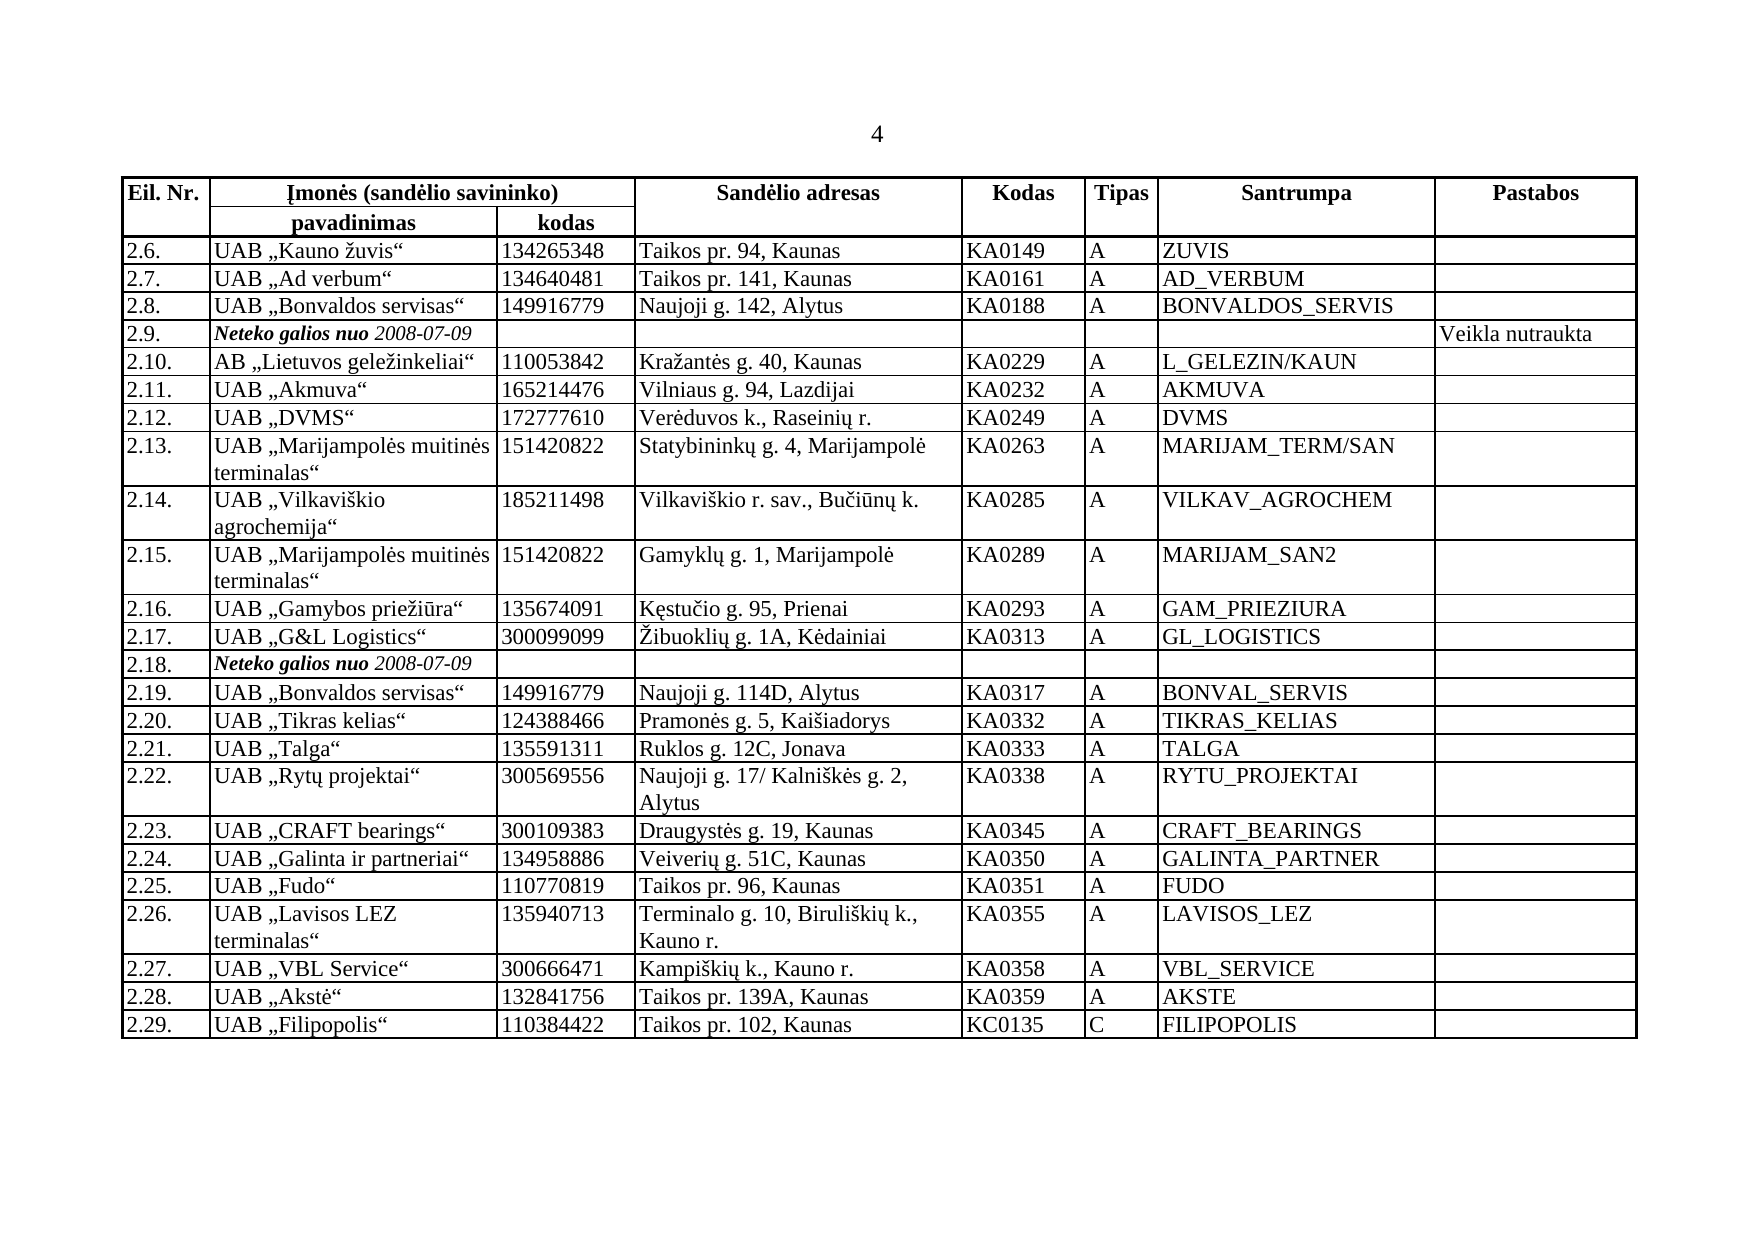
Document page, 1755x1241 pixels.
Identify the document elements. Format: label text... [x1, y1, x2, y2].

table_cell A [1086, 679, 1157, 705]
table_cell 300109383 [498, 817, 634, 843]
table_cell Žibuoklių g. 1A, Kėdainiai [636, 623, 961, 649]
table_cell DVMS [1159, 404, 1434, 431]
table_cell Pramonės g. 5, Kaišiadorys [636, 707, 961, 733]
table_cell Vilkaviškio r. sav., Bučiūnų k. [636, 487, 961, 539]
table_cell [1436, 238, 1635, 263]
table_cell pavadinimas [211, 207, 496, 235]
table_cell KA0188 [963, 293, 1084, 319]
table_cell KA0229 [963, 348, 1084, 375]
table_cell Taikos pr. 94, Kaunas [636, 238, 961, 263]
table_cell Naujoji g. 142, Alytus [636, 293, 961, 319]
table_cell 2.23. [124, 817, 209, 843]
table_cell A [1086, 376, 1157, 403]
table_cell Taikos pr. 139A, Kaunas [636, 983, 961, 1009]
table_cell 2.24. [124, 845, 209, 871]
table_cell KA0149 [963, 238, 1084, 263]
table_cell A [1086, 487, 1157, 539]
table_header Sandėlio adresas [636, 179, 961, 235]
table_cell A [1086, 265, 1157, 291]
table_cell MARIJAM_TERM/SAN [1159, 432, 1434, 485]
table_cell UAB „Akmuva“ [211, 376, 496, 403]
table_cell KA0345 [963, 817, 1084, 843]
table_cell A [1086, 404, 1157, 431]
table_cell A [1086, 707, 1157, 733]
table_cell [1436, 1011, 1635, 1037]
table_cell RYTU_PROJEKTAI [1159, 763, 1434, 815]
table_cell Draugystės g. 19, Kaunas [636, 817, 961, 843]
table_cell A [1086, 595, 1157, 621]
table_cell [1086, 651, 1157, 677]
table_cell 2.29. [124, 1011, 209, 1037]
table_cell [498, 321, 634, 347]
table_cell [1436, 679, 1635, 705]
table_cell ZUVIS [1159, 238, 1434, 263]
table_cell A [1086, 955, 1157, 981]
table_cell 2.16. [124, 595, 209, 621]
table_cell KA0358 [963, 955, 1084, 981]
table_cell A [1086, 845, 1157, 871]
table_cell Neteko galios nuo 2008-07-09 [211, 651, 496, 677]
table_cell [1436, 623, 1635, 649]
table_cell 2.12. [124, 404, 209, 431]
table_cell 124388466 [498, 707, 634, 733]
table_cell UAB „G&L Logistics“ [211, 623, 496, 649]
table_header Įmonės (sandėlio savininko) [211, 179, 634, 206]
table_cell [1436, 265, 1635, 291]
table_cell 2.10. [124, 348, 209, 375]
table_cell UAB „Fudo“ [211, 873, 496, 899]
table_cell BONVALDOS_SERVIS [1159, 293, 1434, 319]
table_cell TIKRAS_KELIAS [1159, 707, 1434, 733]
table_cell CRAFT_BEARINGS [1159, 817, 1434, 843]
table_cell [1436, 404, 1635, 431]
table_cell [1086, 321, 1157, 347]
table_cell A [1086, 541, 1157, 593]
table_cell 110770819 [498, 873, 634, 899]
table_header Santrumpa [1159, 179, 1434, 235]
table_cell A [1086, 348, 1157, 375]
table_cell 2.8. [124, 293, 209, 319]
table_cell KA0359 [963, 983, 1084, 1009]
table_cell TALGA [1159, 735, 1434, 761]
table_cell UAB „Akstė“ [211, 983, 496, 1009]
table_cell UAB „Bonvaldos servisas“ [211, 679, 496, 705]
table_cell UAB „Tikras kelias“ [211, 707, 496, 733]
table_cell VILKAV_AGROCHEM [1159, 487, 1434, 539]
table_cell 2.7. [124, 265, 209, 291]
table_cell A [1086, 983, 1157, 1009]
table_cell Vilniaus g. 94, Lazdijai [636, 376, 961, 403]
table_cell UAB „Bonvaldos servisas“ [211, 293, 496, 319]
table_cell AKSTE [1159, 983, 1434, 1009]
table_cell 2.19. [124, 679, 209, 705]
table_header Tipas [1086, 179, 1157, 235]
table_cell Veiverių g. 51C, Kaunas [636, 845, 961, 871]
table_cell A [1086, 293, 1157, 319]
table_cell KA0293 [963, 595, 1084, 621]
table_cell GALINTA_PARTNER [1159, 845, 1434, 871]
table_cell L_GELEZIN/KAUN [1159, 348, 1434, 375]
table_header Pastabos [1436, 179, 1635, 235]
table_cell Neteko galios nuo 2008-07-09 [211, 321, 496, 347]
table_cell 151420822 [498, 432, 634, 485]
table_cell 110384422 [498, 1011, 634, 1037]
table_cell VBL_SERVICE [1159, 955, 1434, 981]
table_cell AB „Lietuvos geležinkeliai“ [211, 348, 496, 375]
table_cell FILIPOPOLIS [1159, 1011, 1434, 1037]
table_cell [1436, 873, 1635, 899]
table_cell 2.15. [124, 541, 209, 593]
table_cell 135940713 [498, 901, 634, 953]
table_cell 2.9. [124, 321, 209, 347]
table_cell Veikla nutraukta [1436, 321, 1635, 347]
table_cell Kražantės g. 40, Kaunas [636, 348, 961, 375]
table_cell KA0333 [963, 735, 1084, 761]
table_cell 151420822 [498, 541, 634, 593]
table_cell KA0263 [963, 432, 1084, 485]
table_header Eil. Nr. [124, 179, 209, 235]
table_cell Verėduvos k., Raseinių r. [636, 404, 961, 431]
table_cell UAB „Filipopolis“ [211, 1011, 496, 1037]
table_cell BONVAL_SERVIS [1159, 679, 1434, 705]
table_cell FUDO [1159, 873, 1434, 899]
table_cell Naujoji g. 114D, Alytus [636, 679, 961, 705]
table_cell Ruklos g. 12C, Jonava [636, 735, 961, 761]
table_cell 2.25. [124, 873, 209, 899]
table_cell [1436, 376, 1635, 403]
table_cell [1436, 763, 1635, 815]
table_cell [636, 651, 961, 677]
table_cell 134265348 [498, 238, 634, 263]
table_cell 2.6. [124, 238, 209, 263]
table_cell 172777610 [498, 404, 634, 431]
table_cell A [1086, 817, 1157, 843]
table_cell KA0249 [963, 404, 1084, 431]
table_cell 2.18. [124, 651, 209, 677]
table_cell 2.14. [124, 487, 209, 539]
table_cell 110053842 [498, 348, 634, 375]
table_cell 135674091 [498, 595, 634, 621]
table_cell GAM_PRIEZIURA [1159, 595, 1434, 621]
table_cell [963, 651, 1084, 677]
table_cell KA0313 [963, 623, 1084, 649]
table_cell Taikos pr. 96, Kaunas [636, 873, 961, 899]
table_cell [498, 651, 634, 677]
table_cell [1436, 735, 1635, 761]
table_cell KA0338 [963, 763, 1084, 815]
table_cell 2.28. [124, 983, 209, 1009]
table_cell [1436, 707, 1635, 733]
table_cell LAVISOS_LEZ [1159, 901, 1434, 953]
table_cell 132841756 [498, 983, 634, 1009]
table_cell [1436, 651, 1635, 677]
table_cell UAB „DVMS“ [211, 404, 496, 431]
table_cell A [1086, 735, 1157, 761]
table_cell Taikos pr. 102, Kaunas [636, 1011, 961, 1037]
table_cell [1159, 321, 1434, 347]
table_cell 134640481 [498, 265, 634, 291]
table_cell UAB „Vilkaviškio agrochemija“ [211, 487, 496, 539]
table_cell 300666471 [498, 955, 634, 981]
table_cell 165214476 [498, 376, 634, 403]
table_cell [1436, 293, 1635, 319]
table_cell [963, 321, 1084, 347]
table_cell KA0332 [963, 707, 1084, 733]
table_cell KA0355 [963, 901, 1084, 953]
table_cell UAB „Lavisos LEZ terminalas“ [211, 901, 496, 953]
table_header Kodas [963, 179, 1084, 235]
table_cell 134958886 [498, 845, 634, 871]
table_cell [1436, 845, 1635, 871]
table_cell 149916779 [498, 679, 634, 705]
table_cell 2.17. [124, 623, 209, 649]
table_cell 300099099 [498, 623, 634, 649]
table_cell KA0161 [963, 265, 1084, 291]
table_cell Gamyklų g. 1, Marijampolė [636, 541, 961, 593]
table_cell Kęstučio g. 95, Prienai [636, 595, 961, 621]
table_cell [1436, 432, 1635, 485]
table_cell 2.20. [124, 707, 209, 733]
table_cell 2.26. [124, 901, 209, 953]
table_cell KA0351 [963, 873, 1084, 899]
table_cell A [1086, 901, 1157, 953]
table_cell UAB „Gamybos priežiūra“ [211, 595, 496, 621]
table_cell Taikos pr. 141, Kaunas [636, 265, 961, 291]
table_cell [1436, 817, 1635, 843]
table_cell 135591311 [498, 735, 634, 761]
table_cell Naujoji g. 17/ Kalniškės g. 2, Alytus [636, 763, 961, 815]
table_cell UAB „CRAFT bearings“ [211, 817, 496, 843]
table_cell KA0317 [963, 679, 1084, 705]
table_cell KA0350 [963, 845, 1084, 871]
table_cell AKMUVA [1159, 376, 1434, 403]
table_cell [1159, 651, 1434, 677]
table_cell [1436, 901, 1635, 953]
table_cell 2.21. [124, 735, 209, 761]
table_cell A [1086, 763, 1157, 815]
table_cell A [1086, 873, 1157, 899]
table_cell Statybininkų g. 4, Marijampolė [636, 432, 961, 485]
table_cell UAB „Kauno žuvis“ [211, 238, 496, 263]
table_cell A [1086, 238, 1157, 263]
table_cell 149916779 [498, 293, 634, 319]
table_cell Kampiškių k., Kauno r. [636, 955, 961, 981]
table_cell UAB „Rytų projektai“ [211, 763, 496, 815]
table_cell KA0232 [963, 376, 1084, 403]
table_cell A [1086, 623, 1157, 649]
table_cell KA0289 [963, 541, 1084, 593]
table_cell GL_LOGISTICS [1159, 623, 1434, 649]
table_cell A [1086, 432, 1157, 485]
table_cell UAB „Talga“ [211, 735, 496, 761]
table_cell KC0135 [963, 1011, 1084, 1037]
table_cell [1436, 541, 1635, 593]
table_cell Terminalo g. 10, Biruliškių k., Kauno r. [636, 901, 961, 953]
table_cell UAB „VBL Service“ [211, 955, 496, 981]
table_cell MARIJAM_SAN2 [1159, 541, 1434, 593]
table_cell UAB „Galinta ir partneriai“ [211, 845, 496, 871]
table_cell 2.27. [124, 955, 209, 981]
table_cell UAB „Marijampolės muitinės terminalas“ [211, 432, 496, 485]
table_cell C [1086, 1011, 1157, 1037]
table_cell 2.22. [124, 763, 209, 815]
table_cell [1436, 487, 1635, 539]
table_cell kodas [498, 207, 634, 235]
table_cell 2.11. [124, 376, 209, 403]
table_cell 300569556 [498, 763, 634, 815]
table_cell [1436, 983, 1635, 1009]
table_cell UAB „Ad verbum“ [211, 265, 496, 291]
table_cell UAB „Marijampolės muitinės terminalas“ [211, 541, 496, 593]
table_cell [636, 321, 961, 347]
table_cell [1436, 348, 1635, 375]
table_cell KA0285 [963, 487, 1084, 539]
table_cell 2.13. [124, 432, 209, 485]
table_cell [1436, 595, 1635, 621]
table_cell [1436, 955, 1635, 981]
table_cell AD_VERBUM [1159, 265, 1434, 291]
table_cell 185211498 [498, 487, 634, 539]
